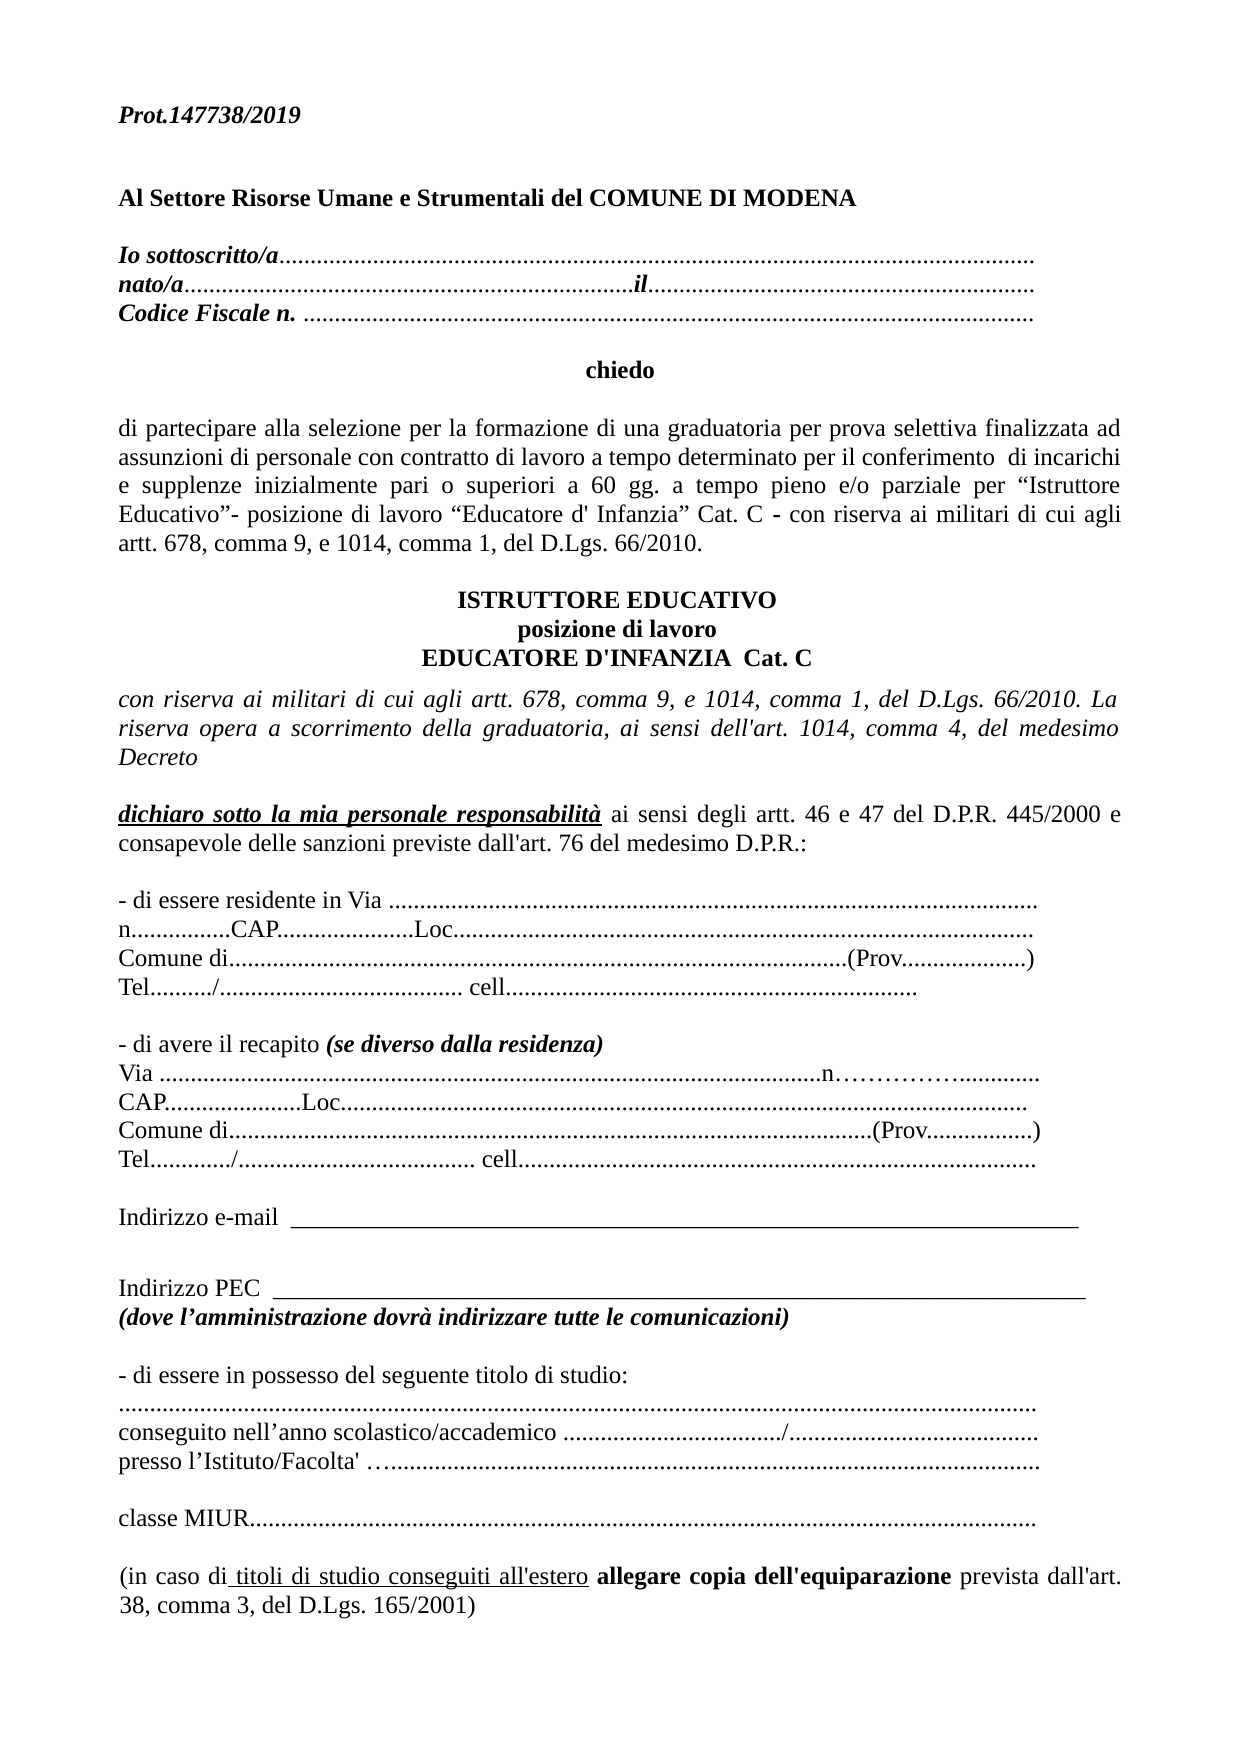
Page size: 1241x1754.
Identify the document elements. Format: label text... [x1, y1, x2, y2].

text Indirizzo e-mail _______________________________________________________________ [118, 1202, 1122, 1230]
text ISTRUTTORE EDUCATIVO [118, 585, 1122, 614]
text (in caso di titoli di studio conseguiti all'estero allegare copia dell'equiparazione prevista dall'art. 38, comma 3, del D.Lgs. 165/2001) [119, 1561, 1122, 1618]
text - di avere il recapito (se diverso dalla residenza) [118, 1029, 1122, 1058]
text nato/a........................................................................il.............................................................. [118, 269, 1122, 298]
text Prot.147738/2019 [118, 100, 1122, 129]
text Comune di.......................................................................................................(Prov.................) [118, 1115, 1122, 1144]
text CAP......................Loc.............................................................................................................. [118, 1087, 1122, 1115]
text - di essere in possesso del seguente titolo di studio: [118, 1360, 1122, 1388]
text con riserva ai militari di cui agli artt. 678, comma 9, e 1014, comma 1, del D.Lgs. 66/2010. La riserva opera a scorrimento della graduatoria, ai sensi dell'art. 1014, comma 4, del medesimo Decreto [118, 684, 1122, 770]
text Via ..........................................................................................................n……………............. [118, 1058, 1122, 1087]
text chiedo [118, 355, 1122, 384]
text Tel............./...................................... cell................................................................................... [118, 1144, 1122, 1173]
text EDUCATORE D'INFANZIA Cat. C [118, 643, 1122, 672]
text presso l’Istituto/Facolta' …........................................................................................................ [118, 1446, 1122, 1475]
text Al Settore Risorse Umane e Strumentali del COMUNE DI MODENA [118, 183, 1122, 212]
text Comune di...................................................................................................(Prov....................) [118, 943, 1122, 972]
text (dove l’amministrazione dovrà indirizzare tutte le comunicazioni) [118, 1302, 1122, 1331]
text Tel........../....................................... cell.................................................................. [118, 972, 1122, 1000]
text Indirizzo PEC _________________________________________________________________ [118, 1273, 1122, 1302]
text di partecipare alla selezione per la formazione di una graduatoria per prova selettiva finalizzata ad assunzioni di personale con contratto di lavoro a tempo determinato per il conferimento di incarichi e supplenze inizialmente pari o superiori a 60 gg. a tempo pieno e/o parziale per “Istruttore Educativo”- posizione di lavoro “Educatore d' Infanzia” Cat. C - con riserva ai militari di cui agli artt. 678, comma 9, e 1014, comma 1, del D.Lgs. 66/2010. [118, 413, 1122, 557]
text posizione di lavoro [118, 614, 1122, 643]
text conseguito nell’anno scolastico/accademico .................................../........................................ [118, 1417, 1122, 1446]
text dichiaro sotto la mia personale responsabilità ai sensi degli artt. 46 e 47 del D.P.R. 445/2000 e consapevole delle sanzioni previste dall'art. 76 del medesimo D.P.R.: [118, 799, 1122, 857]
text - di essere residente in Via ........................................................................................................ [118, 885, 1122, 914]
text n................CAP......................Loc............................................................................................. [118, 914, 1122, 943]
text Codice Fiscale n. ..................................................................................................................... [118, 298, 1122, 327]
text Io sottoscritto/a......................................................................................................................... [118, 240, 1122, 269]
text ................................................................................................................................................... [118, 1388, 1122, 1417]
text classe MIUR.............................................................................................................................. [118, 1503, 1122, 1532]
